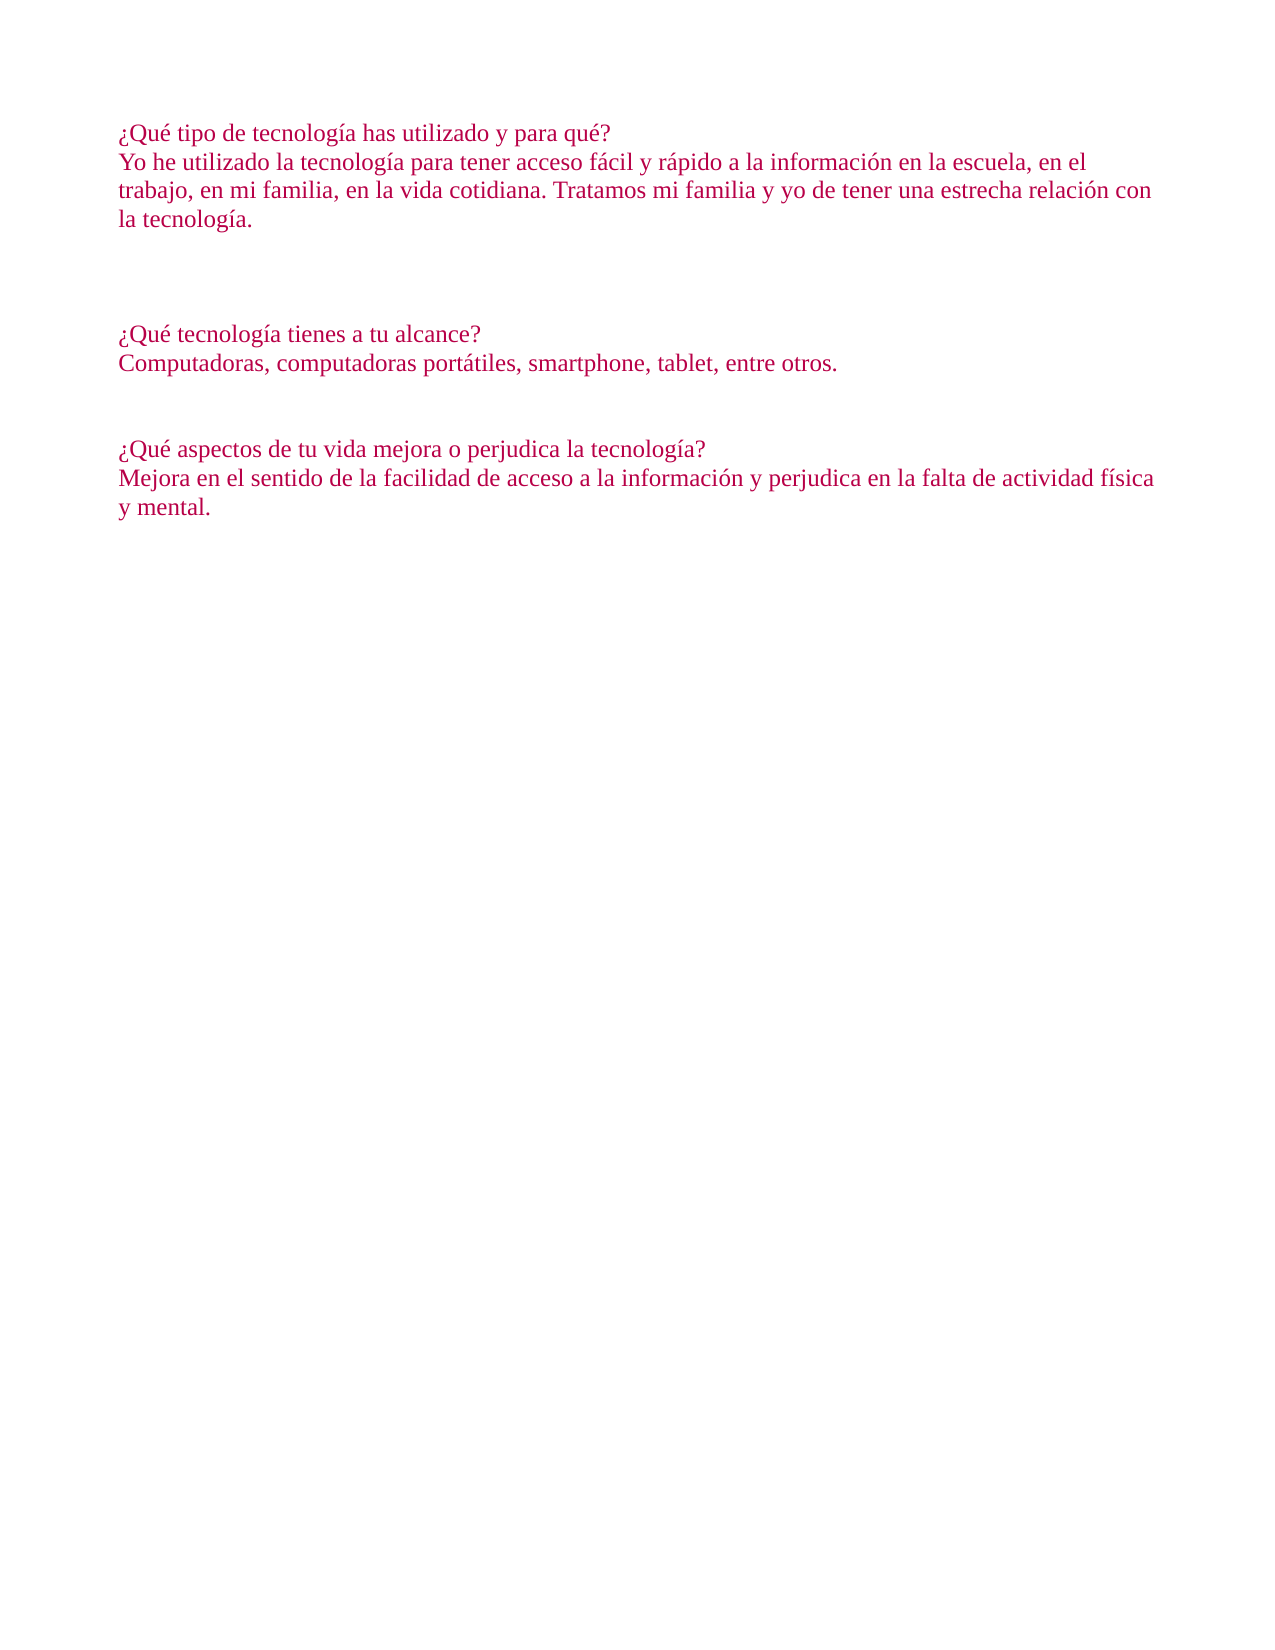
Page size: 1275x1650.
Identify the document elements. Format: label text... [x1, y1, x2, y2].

text Yo he utilizado la tecnología para tener acceso fácil y rápido a la información en la escuela, en el trabajo, en mi familia, en la vida cotidiana. Tratamos mi familia y yo de tener una estrecha relación con la tecnología. [118, 147, 1157, 233]
text ¿Qué aspectos de tu vida mejora o perjudica la tecnología? [118, 406, 1157, 463]
text ¿Qué tipo de tecnología has utilizado y para qué? [118, 118, 1157, 147]
text ¿Qué tecnología tienes a tu alcance? Computadoras, computadoras portátiles, smartphone, tablet, entre otros. [118, 291, 1157, 377]
text Mejora en el sentido de la facilidad de acceso a la información y perjudica en la falta de actividad física y mental. [118, 463, 1157, 521]
